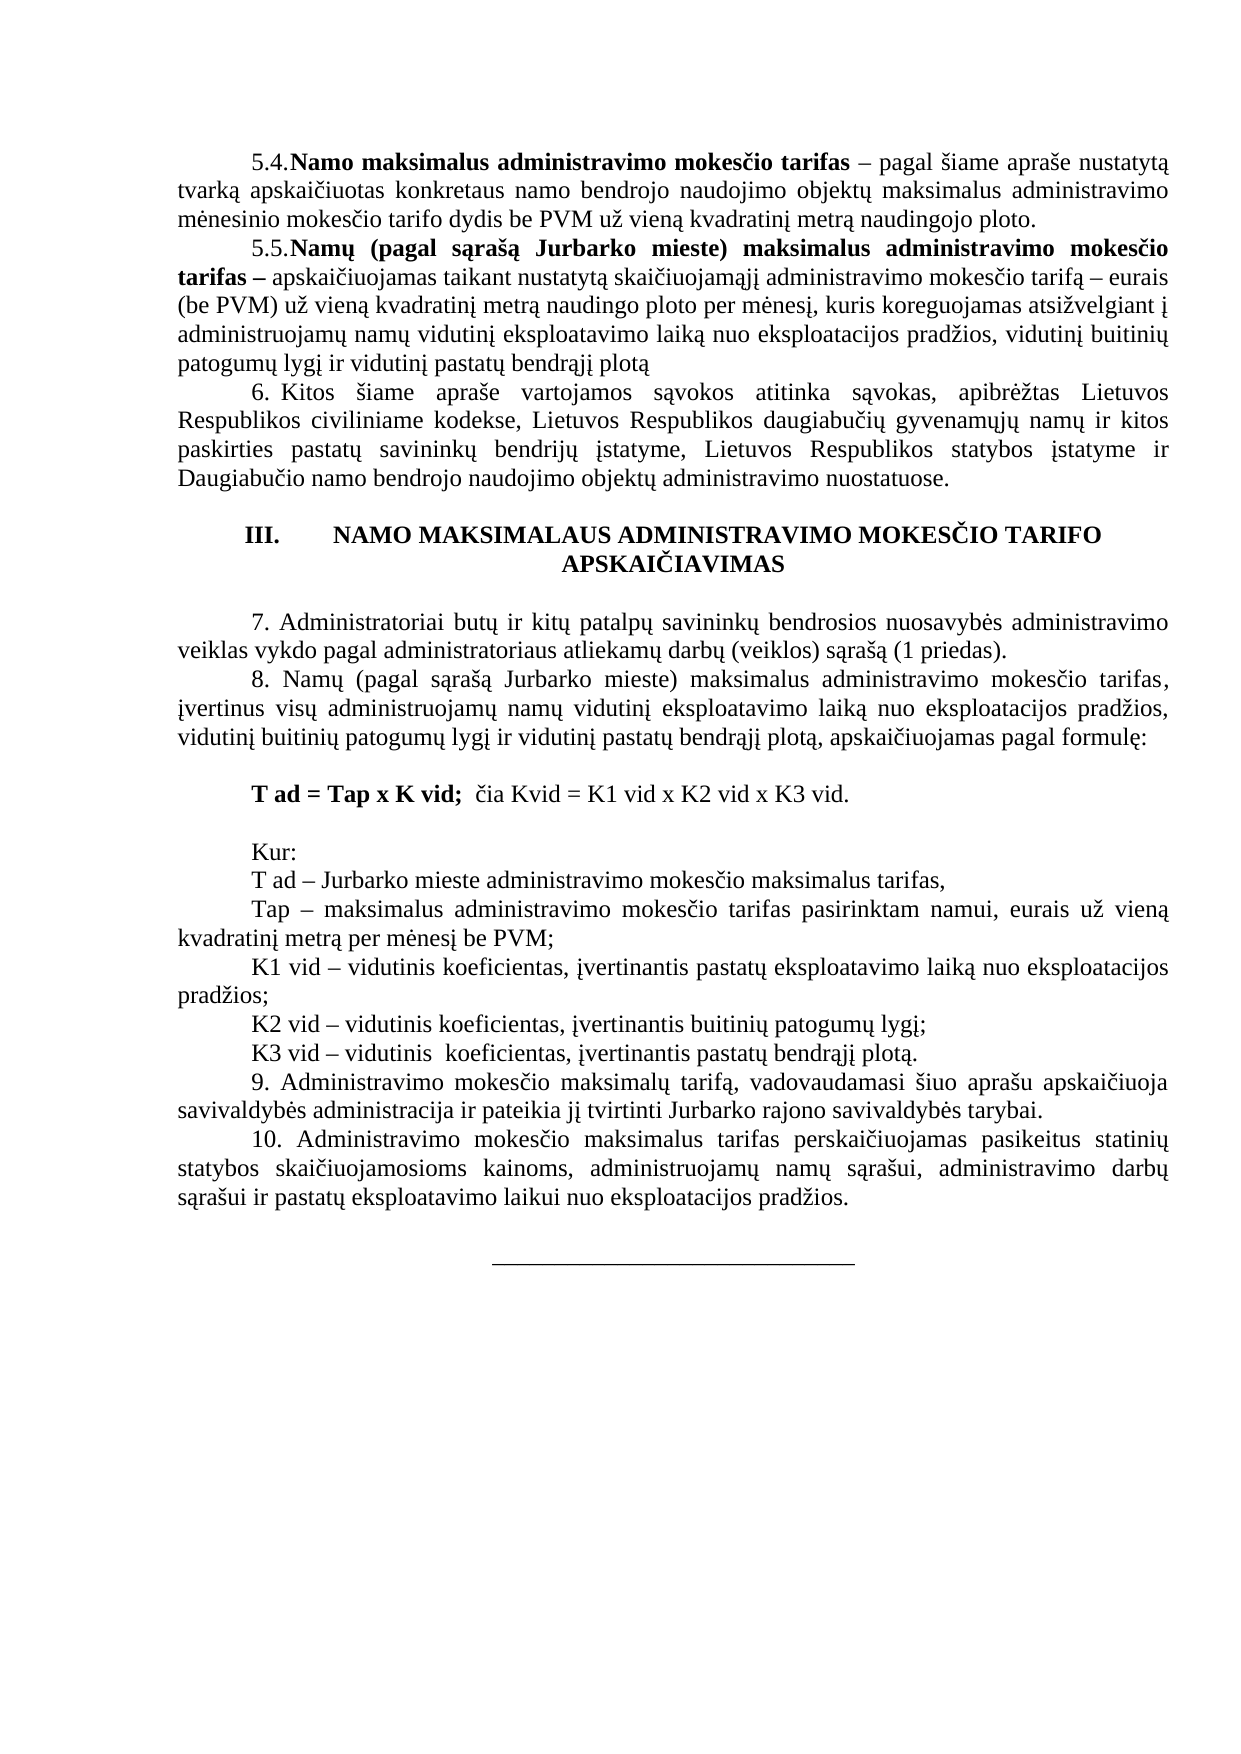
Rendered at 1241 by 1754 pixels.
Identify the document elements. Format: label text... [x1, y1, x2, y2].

text _____________________________ [177, 1239, 1169, 1268]
text 5.4. Namo maksimalus administravimo mokesčio tarifas – pagal šiame apraše nustatytą tvarką apskaičiuotas konkretaus namo bendrojo naudojimo objektų maksimalus administravimo mėnesinio mokesčio tarifo dydis be PVM už vieną kvadratinį metrą naudingojo ploto. [177, 147, 1169, 233]
text T ad = Tap x K vid; čia Kvid = K1 vid x K2 vid x K3 vid. [177, 779, 1169, 808]
text III. NAMO MAKSIMALAUS ADMINISTRAVIMO MOKESČIO TARIFO APSKAIČIAVIMAS [177, 521, 1169, 578]
text 9. Administravimo mokesčio maksimalų tarifą, vadovaudamasi šiuo aprašu apskaičiuoja savivaldybės administracija ir pateikia jį tvirtinti Jurbarko rajono savivaldybės tarybai. [177, 1067, 1169, 1124]
text 5.5. Namų (pagal sąrašą Jurbarko mieste) maksimalus administravimo mokesčio tarifas – apskaičiuojamas taikant nustatytą skaičiuojamąjį administravimo mokesčio tarifą – eurais (be PVM) už vieną kvadratinį metrą naudingo ploto per mėnesį, kuris koreguojamas atsižvelgiant į administruojamų namų vidutinį eksploatavimo laiką nuo eksploatacijos pradžios, vidutinį buitinių patogumų lygį ir vidutinį pastatų bendrąjį plotą [177, 233, 1169, 377]
text K1 vid – vidutinis koeficientas, įvertinantis pastatų eksploatavimo laiką nuo eksploatacijos pradžios; [177, 952, 1169, 1009]
text 8. Namų (pagal sąrašą Jurbarko mieste) maksimalus administravimo mokesčio tarifas, įvertinus visų administruojamų namų vidutinį eksploatavimo laiką nuo eksploatacijos pradžios, vidutinį buitinių patogumų lygį ir vidutinį pastatų bendrąjį plotą, apskaičiuojamas pagal formulę: [177, 664, 1169, 751]
text Kur: [177, 837, 1169, 866]
text K2 vid – vidutinis koeficientas, įvertinantis buitinių patogumų lygį; [177, 1009, 1169, 1038]
text 7. Administratoriai butų ir kitų patalpų savininkų bendrosios nuosavybės administravimo veiklas vykdo pagal administratoriaus atliekamų darbų (veiklos) sąrašą (1 priedas). [177, 607, 1169, 664]
text 10. Administravimo mokesčio maksimalus tarifas perskaičiuojamas pasikeitus statinių statybos skaičiuojamosioms kainoms, administruojamų namų sąrašui, administravimo darbų sąrašui ir pastatų eksploatavimo laikui nuo eksploatacijos pradžios. [177, 1124, 1169, 1211]
text Tap – maksimalus administravimo mokesčio tarifas pasirinktam namui, eurais už vieną kvadratinį metrą per mėnesį be PVM; [177, 894, 1169, 952]
text 6. Kitos šiame apraše vartojamos sąvokos atitinka sąvokas, apibrėžtas Lietuvos Respublikos civiliniame kodekse, Lietuvos Respublikos daugiabučių gyvenamųjų namų ir kitos paskirties pastatų savininkų bendrijų įstatyme, Lietuvos Respublikos statybos įstatyme ir Daugiabučio namo bendrojo naudojimo objektų administravimo nuostatuose. [177, 377, 1169, 492]
text K3 vid – vidutinis koeficientas, įvertinantis pastatų bendrąjį plotą. [177, 1038, 1169, 1067]
text T ad – Jurbarko mieste administravimo mokesčio maksimalus tarifas, [177, 866, 1169, 894]
